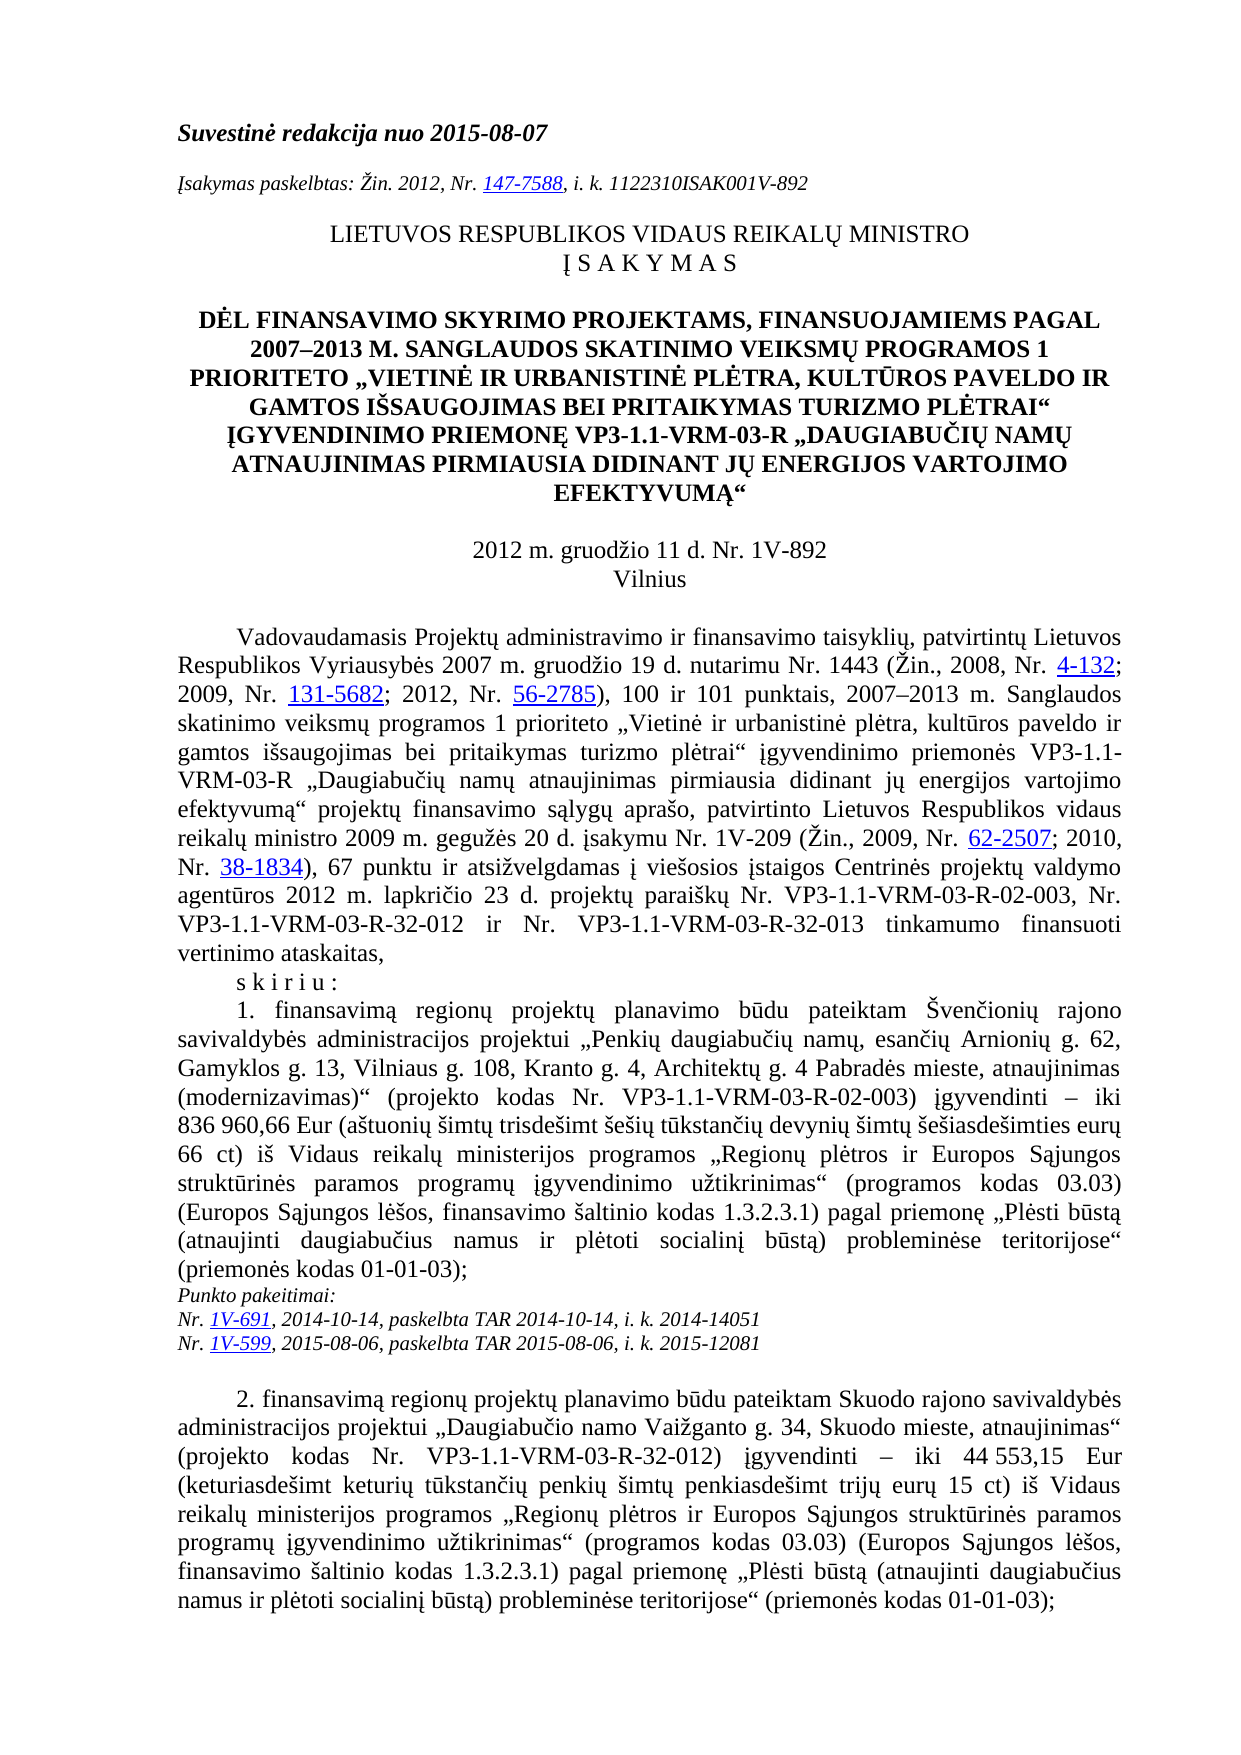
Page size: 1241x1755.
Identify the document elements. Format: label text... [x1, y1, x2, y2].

text Į S A K Y M A S [177, 248, 1122, 277]
text Suvestinė redakcija nuo 2015-08-07 [177, 118, 1122, 147]
text 2. finansavimą regionų projektų planavimo būdu pateiktam Skuodo rajono savivaldybės administracijos projektui „Daugiabučio namo Vaižganto g. 34, Skuodo mieste, atnaujinimas“ (projekto kodas Nr. VP3-1.1-VRM-03-R-32-012) įgyvendinti – iki 44 553,15 Eur (keturiasdešimt keturių tūkstančių penkių šimtų penkiasdešimt trijų eurų 15 ct) iš Vidaus reikalų ministerijos programos „Regionų plėtros ir Europos Sąjungos struktūrinės paramos programų įgyvendinimo užtikrinimas“ (programos kodas 03.03) (Europos Sąjungos lėšos, finansavimo šaltinio kodas 1.3.2.3.1) pagal priemonę „Plėsti būstą (atnaujinti daugiabučius namus ir plėtoti socialinį būstą) probleminėse teritorijose“ (priemonės kodas 01-01-03); [177, 1384, 1122, 1614]
text 1. finansavimą regionų projektų planavimo būdu pateiktam Švenčionių rajono savivaldybės administracijos projektui „Penkių daugiabučių namų, esančių Arnionių g. 62, Gamyklos g. 13, Vilniaus g. 108, Kranto g. 4, Architektų g. 4 Pabradės mieste, atnaujinimas (modernizavimas)“ (projekto kodas Nr. VP3-1.1-VRM-03-R-02-003) įgyvendinti – iki 836 960,66 Eur (aštuonių šimtų trisdešimt šešių tūkstančių devynių šimtų šešiasdešimties eurų 66 ct) iš Vidaus reikalų ministerijos programos „Regionų plėtros ir Europos Sąjungos struktūrinės paramos programų įgyvendinimo užtikrinimas“ (programos kodas 03.03) (Europos Sąjungos lėšos, finansavimo šaltinio kodas 1.3.2.3.1) pagal priemonę „Plėsti būstą (atnaujinti daugiabučius namus ir plėtoti socialinį būstą) probleminėse teritorijose“ (priemonės kodas 01-01-03); [177, 995, 1122, 1283]
text s k i r i u : [177, 967, 1122, 995]
text 2012 m. gruodžio 11 d. Nr. 1V-892 [177, 535, 1122, 564]
text Punkto pakeitimai: [177, 1283, 1122, 1307]
text Vilnius [177, 564, 1122, 593]
text Nr. 1V-599, 2015-08-06, paskelbta TAR 2015-08-06, i. k. 2015-12081 [177, 1331, 1122, 1355]
text Įsakymas paskelbtas: Žin. 2012, Nr. 147-7588, i. k. 1122310ISAK001V-892 [177, 171, 1122, 195]
text Nr. 1V-691, 2014-10-14, paskelbta TAR 2014-10-14, i. k. 2014-14051 [177, 1307, 1122, 1331]
text DĖL FINANSAVIMO SKYRIMO PROJEKTAMS, FINANSUOJAMIEMS PAGAL 2007–2013 M. SANGLAUDOS SKATINIMO veiksmų programos 1 prioriteto „VIETINĖ IR URBANISTINĖ PLĖTRA, KULTŪROS PAVELDO IR GAMTOS IŠSAUGOJIMAS BEI PRITAIKYMAS TURIZMO PLĖTRAI“ ĮGYVENDINIMO priemonĘ VP3-1.1-VRM-03-r „DAUGIABUČIŲ NAMŲ ATNAUJINIMAS PIRMIAUSIA DIDINANT JŲ ENERGIJOS VARTOJIMO EFEKTYVUMĄ“ [177, 305, 1122, 507]
text Vadovaudamasis Projektų administravimo ir finansavimo taisyklių, patvirtintų Lietuvos Respublikos Vyriausybės 2007 m. gruodžio 19 d. nutarimu Nr. 1443 (Žin., 2008, Nr. 4-132; 2009, Nr. 131-5682; 2012, Nr. 56-2785), 100 ir 101 punktais, 2007–2013 m. Sanglaudos skatinimo veiksmų programos 1 prioriteto „Vietinė ir urbanistinė plėtra, kultūros paveldo ir gamtos išsaugojimas bei pritaikymas turizmo plėtrai“ įgyvendinimo priemonės VP3-1.1-VRM-03-R „Daugiabučių namų atnaujinimas pirmiausia didinant jų energijos vartojimo efektyvumą“ projektų finansavimo sąlygų aprašo, patvirtinto Lietuvos Respublikos vidaus reikalų ministro 2009 m. gegužės 20 d. įsakymu Nr. 1V-209 (Žin., 2009, Nr. 62-2507; 2010, Nr. 38-1834), 67 punktu ir atsižvelgdamas į viešosios įstaigos Centrinės projektų valdymo agentūros 2012 m. lapkričio 23 d. projektų paraiškų Nr. VP3-1.1-VRM-03-R-02-003, Nr. VP3-1.1-VRM-03-R-32-012 ir Nr. VP3-1.1-VRM-03-R-32-013 tinkamumo finansuoti vertinimo ataskaitas, [177, 622, 1122, 967]
text LIETUVOS RESPUBLIKOS VIDAUS REIKALŲ MINISTRO [177, 219, 1122, 248]
